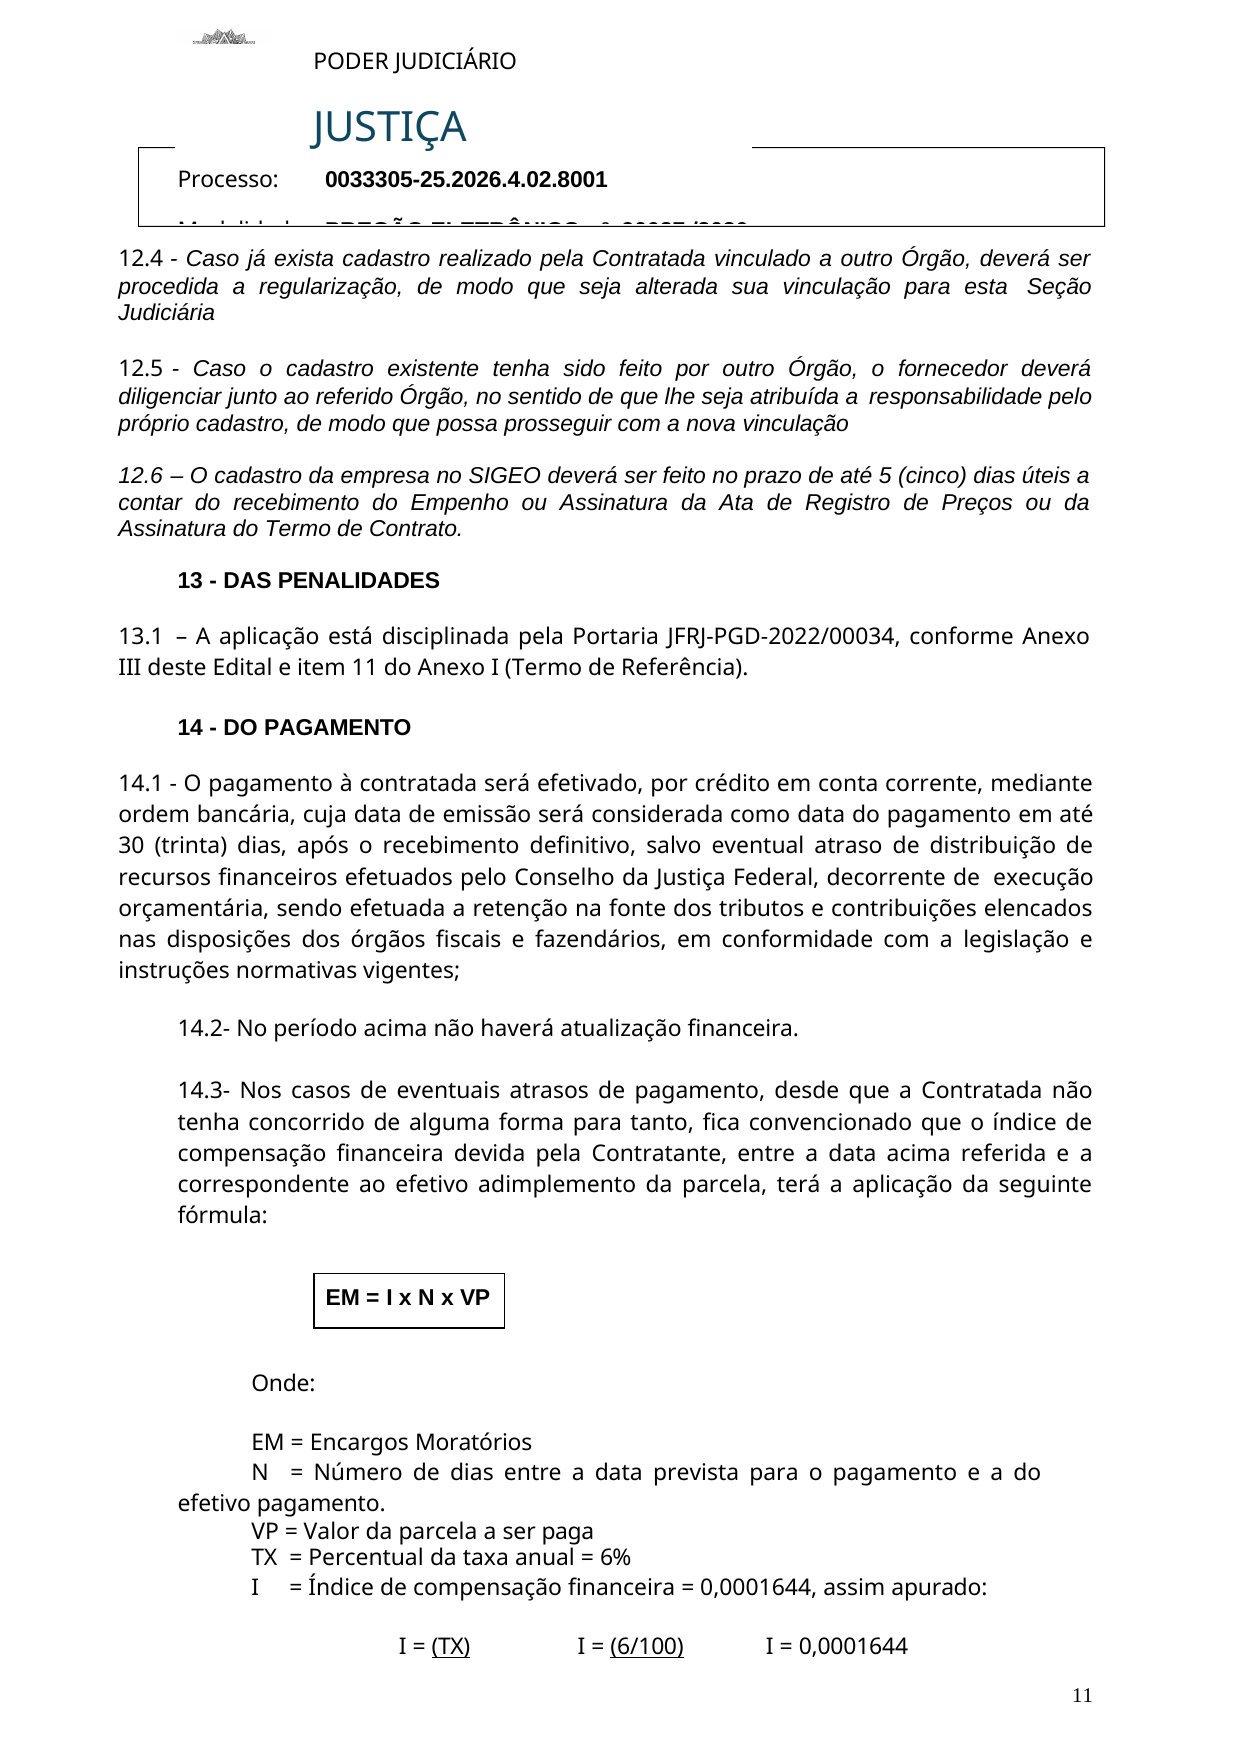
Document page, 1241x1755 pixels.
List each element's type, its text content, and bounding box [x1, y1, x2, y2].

text 14.3- Nos casos de eventuais atrasos de pagamento, desde que a Contratada não tenha concorrido de alguma forma para tanto, fica convencionado que o índice de compensação financeira devida pela Contratante, entre a data acima referida e a correspondente ao efetivo adimplemento da parcela, terá a aplicação da seguinte fórmula: [177, 1074, 1094, 1231]
text EM = I x N x VP [325, 1284, 504, 1310]
list - DO PAGAMENTO [177, 714, 1137, 740]
list - Caso o cadastro existente tenha sido feito por outro Órgão, o fornecedor deverá diligenciar junto ao referido Órgão, no sentido de que lhe seja atribuída a responsabilidade pelo próprio cadastro, de modo que possa prosseguir com a nova vinculação [118, 352, 1094, 436]
list - O pagamento à contratada será efetivado, por crédito em conta corrente, mediante ordem bancária, cuja data de emissão será considerada como data do pagamento em até 30 (trinta) dias, após o recebimento definitivo, salvo eventual atraso de distribuição de recursos financeiros efetuados pelo Conselho da Justiça Federal, decorrente de execução orçamentária, sendo efetuada a retenção na fonte dos tributos e contribuições elencados nas disposições dos órgãos fiscais e fazendários, em conformidade com a legislação e instruções normativas vigentes; [118, 767, 1094, 985]
list – A aplicação está disciplinada pela Portaria JFRJ-PGD-2022/00034, conforme Anexo III deste Edital e item 11 do Anexo I (Termo de Referência). [118, 620, 1091, 682]
text EM = Encargos Moratórios [251, 1430, 1137, 1456]
text N = Número de dias entre a data prevista para o pagamento e a do efetivo pagamento. [177, 1456, 1093, 1518]
text Onde: [251, 1367, 1137, 1398]
text I = Índice de compensação financeira = 0,0001644, assim apurado: [251, 1571, 1137, 1602]
text VP = Valor da parcela a ser paga [251, 1518, 1137, 1545]
list – O cadastro da empresa no SIGEO deverá ser feito no prazo de até 5 (cinco) dias úteis a contar do recebimento do Empenho ou Assinatura da Ata de Registro de Preços ou da Assinatura do Termo de Contrato. [118, 462, 1094, 541]
text TX = Percentual da taxa anual = 6% [251, 1545, 1137, 1571]
list - Caso já exista cadastro realizado pela Contratada vinculado a outro Órgão, deverá ser procedida a regularização, de modo que seja alterada sua vinculação para esta Seção Judiciária [118, 241, 1094, 325]
text I = (TX) I = (6/100) I = 0,0001644 [398, 1634, 1137, 1660]
text 14.2- No período acima não haverá atualização financeira. [177, 1012, 1137, 1043]
list - DAS PENALIDADES [177, 567, 1137, 593]
